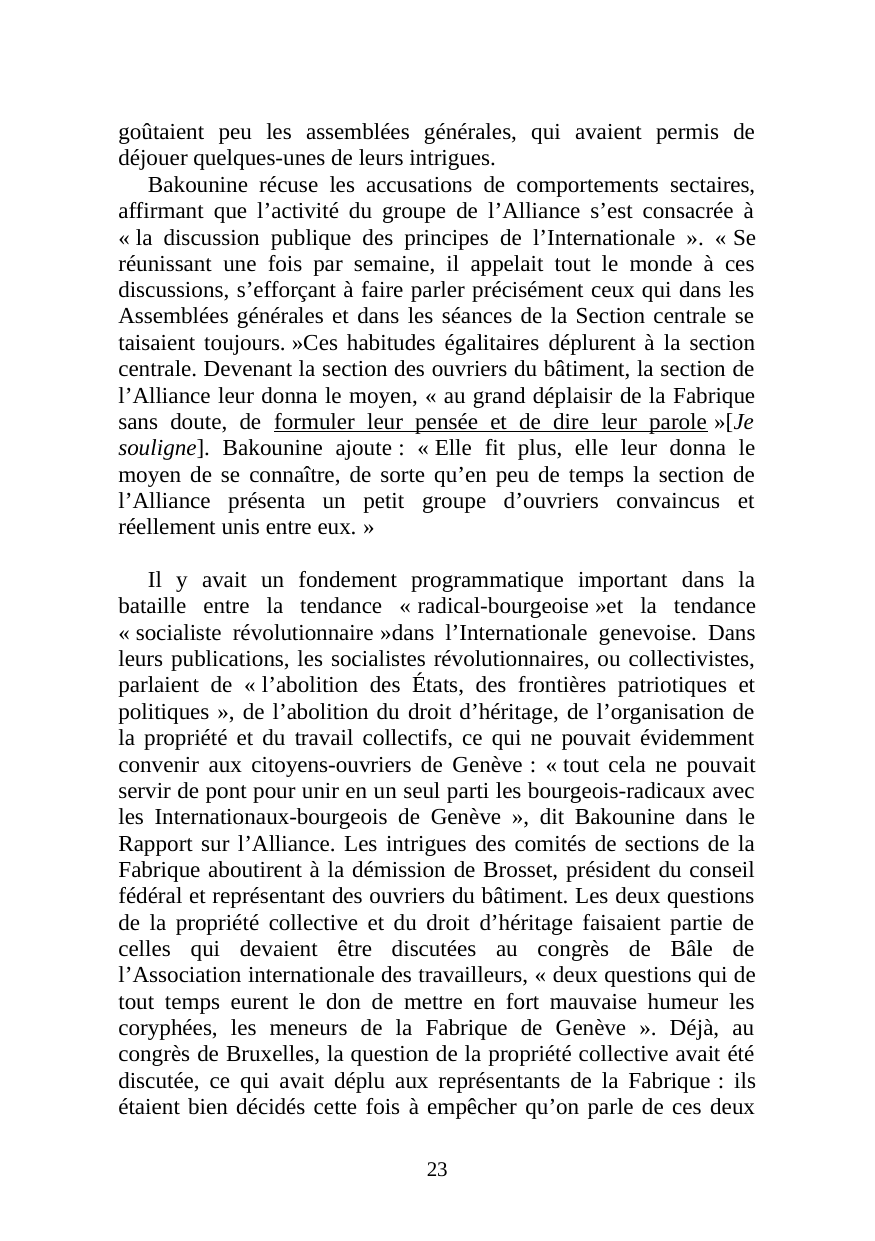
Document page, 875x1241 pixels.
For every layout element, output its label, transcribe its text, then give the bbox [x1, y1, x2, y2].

text Il y avait un fondement programmatique important dans la bataille entre la tendance « radical-bourgeoise »et la tendance « socialiste révolutionnaire »dans l’Internationale genevoise. Dans leurs publications, les socialistes révolutionnaires, ou collectivistes, parlaient de « l’abolition des États, des frontières patriotiques et politiques », de l’abolition du droit d’héritage, de l’organisation de la propriété et du travail collectifs, ce qui ne pouvait évidemment convenir aux citoyens-ouvriers de Genève : « tout cela ne pouvait servir de pont pour unir en un seul parti les bourgeois-radicaux avec les Internationaux-bourgeois de Genève », dit Bakounine dans le Rapport sur l’Alliance. Les intrigues des comités de sections de la Fabrique aboutirent à la démission de Brosset, président du conseil fédéral et représentant des ouvriers du bâtiment. Les deux questions de la propriété collective et du droit d’héritage faisaient partie de celles qui devaient être discutées au congrès de Bâle de l’Association internationale des travailleurs, « deux questions qui de tout temps eurent le don de mettre en fort mauvaise humeur les coryphées, les meneurs de la Fabrique de Genève ». Déjà, au congrès de Bruxelles, la question de la propriété collective avait été discutée, ce qui avait déplu aux représentants de la Fabrique : ils étaient bien décidés cette fois à empêcher qu’on parle de ces deux [118, 566, 756, 1119]
text Bakounine récuse les accusations de comportements sectaires, affirmant que l’activité du groupe de l’Alliance s’est consacrée à « la discussion publique des principes de l’Internationale ». « Se réunissant une fois par semaine, il appelait tout le monde à ces discussions, s’efforçant à faire parler précisément ceux qui dans les Assemblées générales et dans les séances de la Section centrale se taisaient toujours. »Ces habitudes égalitaires déplurent à la section centrale. Devenant la section des ouvriers du bâtiment, la section de l’Alliance leur donna le moyen, « au grand déplaisir de la Fabrique sans doute, de formuler leur pensée et de dire leur parole »[Je souligne]. Bakounine ajoute : « Elle fit plus, elle leur donna le moyen de se connaître, de sorte qu’en peu de temps la section de l’Alliance présenta un petit groupe d’ouvriers convaincus et réellement unis entre eux. » [118, 171, 756, 540]
text goûtaient peu les assemblées générales, qui avaient permis de déjouer quelques-unes de leurs intrigues. [118, 118, 756, 171]
